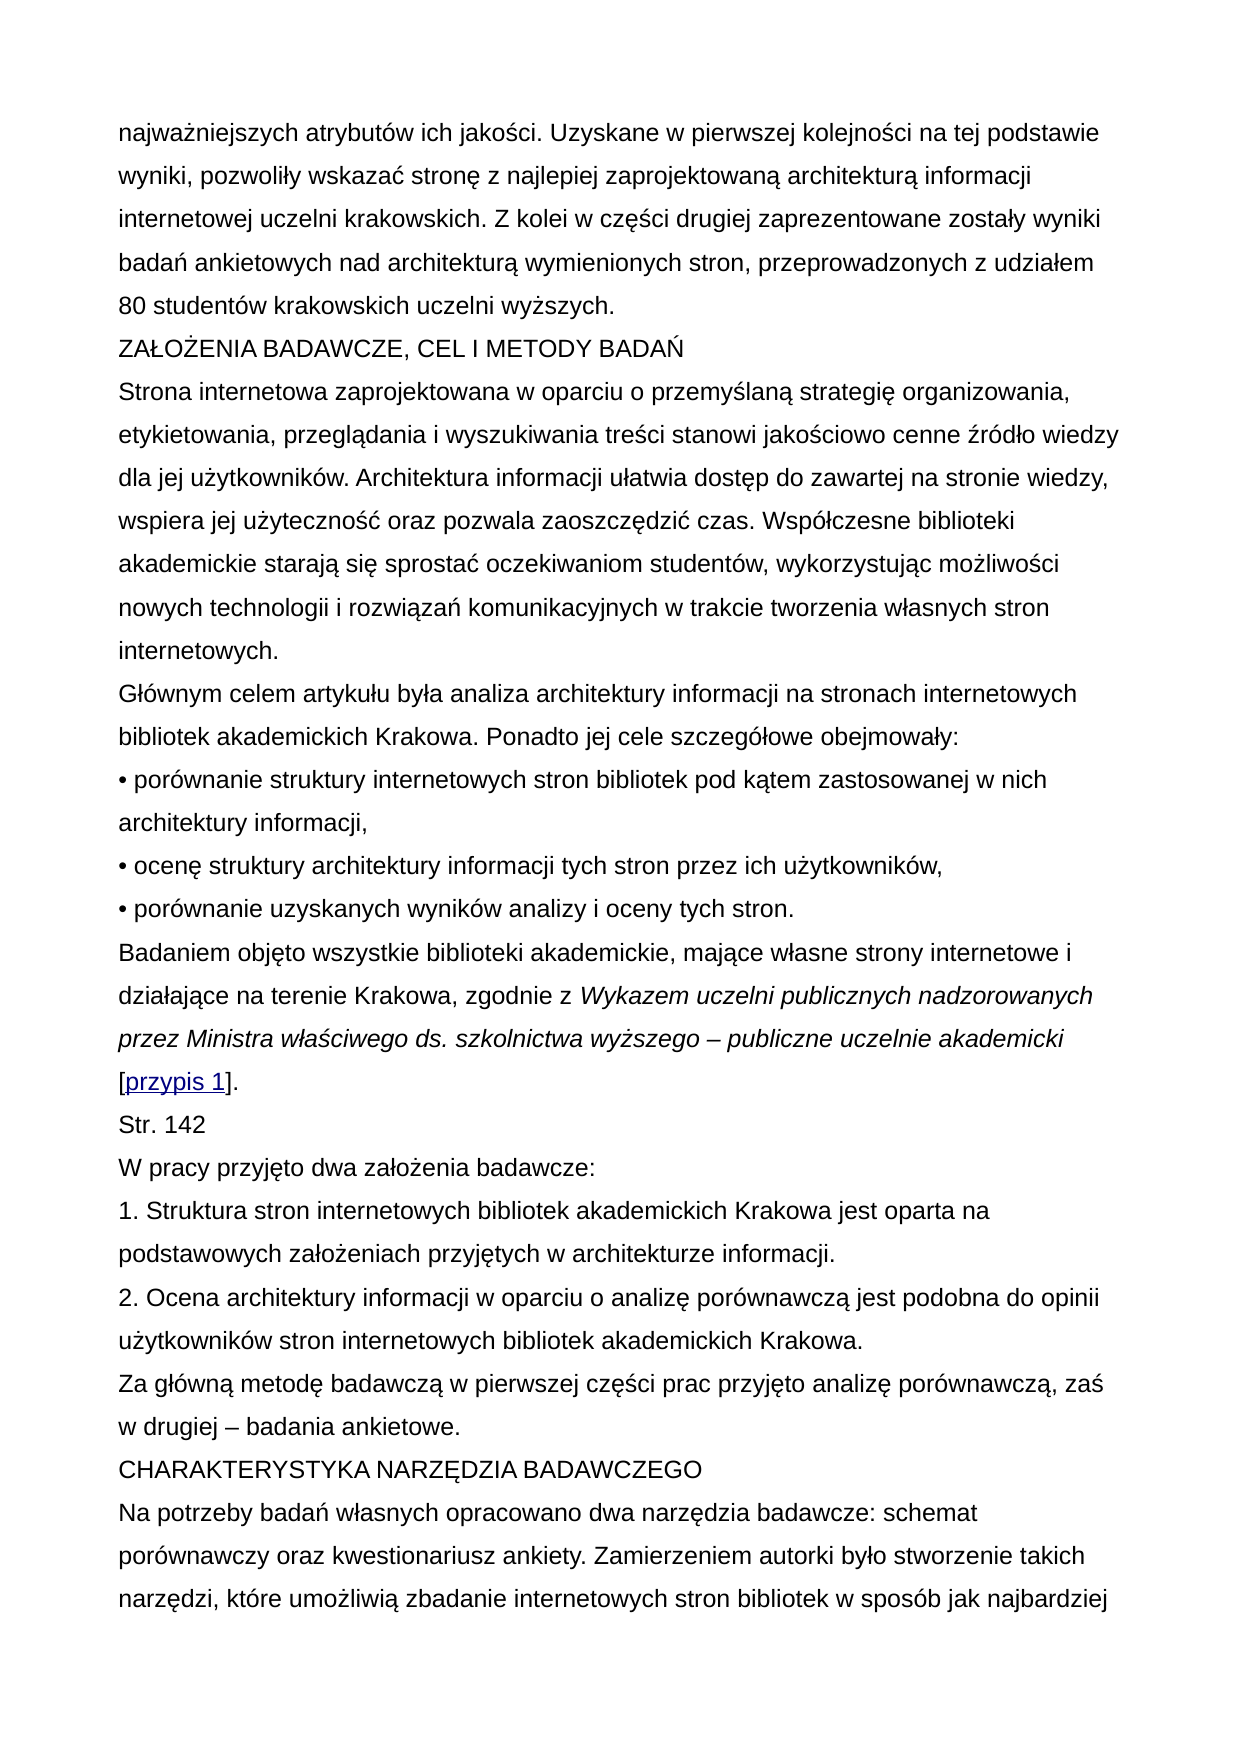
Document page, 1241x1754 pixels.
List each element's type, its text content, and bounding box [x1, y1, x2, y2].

text • porównanie struktury internetowych stron bibliotek pod kątem zastosowanej w nich architektury informacji, [118, 765, 1122, 837]
text Strona internetowa zaprojektowana w oparciu o przemyślaną strategię organizowania, etykietowania, przeglądania i wyszukiwania treści stanowi jakościowo cenne źródło wiedzy dla jej użytkowników. Architektura informacji ułatwia dostęp do zawartej na stronie wiedzy, wspiera jej użyteczność oraz pozwala zaoszczędzić czas. Współczesne biblioteki akademickie starają się sprostać oczekiwaniom studentów, wykorzystując możliwości nowych technologii i rozwiązań komunikacyjnych w trakcie tworzenia własnych stron internetowych. [118, 377, 1122, 664]
text Głównym celem artykułu była analiza architektury informacji na stronach internetowych bibliotek akademickich Krakowa. Ponadto jej cele szczegółowe obejmowały: [118, 679, 1122, 751]
text Na potrzeby badań własnych opracowano dwa narzędzia badawcze: schemat porównawczy oraz kwestionariusz ankiety. Zamierzeniem autorki było stworzenie takich narzędzi, które umożliwią zbadanie internetowych stron bibliotek w sposób jak najbardziej [118, 1498, 1122, 1613]
text • porównanie uzyskanych wyników analizy i oceny tych stron. [118, 894, 1122, 923]
text W pracy przyjęto dwa założenia badawcze: [118, 1153, 1122, 1182]
subtitle CHARAKTERYSTYKA NARZĘDZIA BADAWCZEGO [118, 1455, 1122, 1484]
subtitle ZAŁOŻENIA BADAWCZE, CEL I METODY BADAŃ [118, 334, 1122, 362]
text Str. 142 [118, 1110, 1122, 1139]
text 2. Ocena architektury informacji w oparciu o analizę porównawczą jest podobna do opinii użytkowników stron internetowych bibliotek akademickich Krakowa. [118, 1282, 1122, 1354]
text Badaniem objęto wszystkie biblioteki akademickie, mające własne strony internetowe i działające na terenie Krakowa, zgodnie z Wykazem uczelni publicznych nadzorowanych przez Ministra właściwego ds. szkolnictwa wyższego – publiczne uczelnie akademicki [przypis 1]. [118, 937, 1122, 1096]
text najważniejszych atrybutów ich jakości. Uzyskane w pierwszej kolejności na tej podstawie wyniki, pozwoliły wskazać stronę z najlepiej zaprojektowaną architekturą informacji internetowej uczelni krakowskich. Z kolei w części drugiej zaprezentowane zostały wyniki badań ankietowych nad architekturą wymienionych stron, przeprowadzonych z udziałem 80 studentów krakowskich uczelni wyższych. [118, 118, 1122, 319]
text • ocenę struktury architektury informacji tych stron przez ich użytkowników, [118, 851, 1122, 880]
text 1. Struktura stron internetowych bibliotek akademickich Krakowa jest oparta na podstawowych założeniach przyjętych w architekturze informacji. [118, 1196, 1122, 1268]
text Za główną metodę badawczą w pierwszej części prac przyjęto analizę porównawczą, zaś w drugiej – badania ankietowe. [118, 1369, 1122, 1441]
